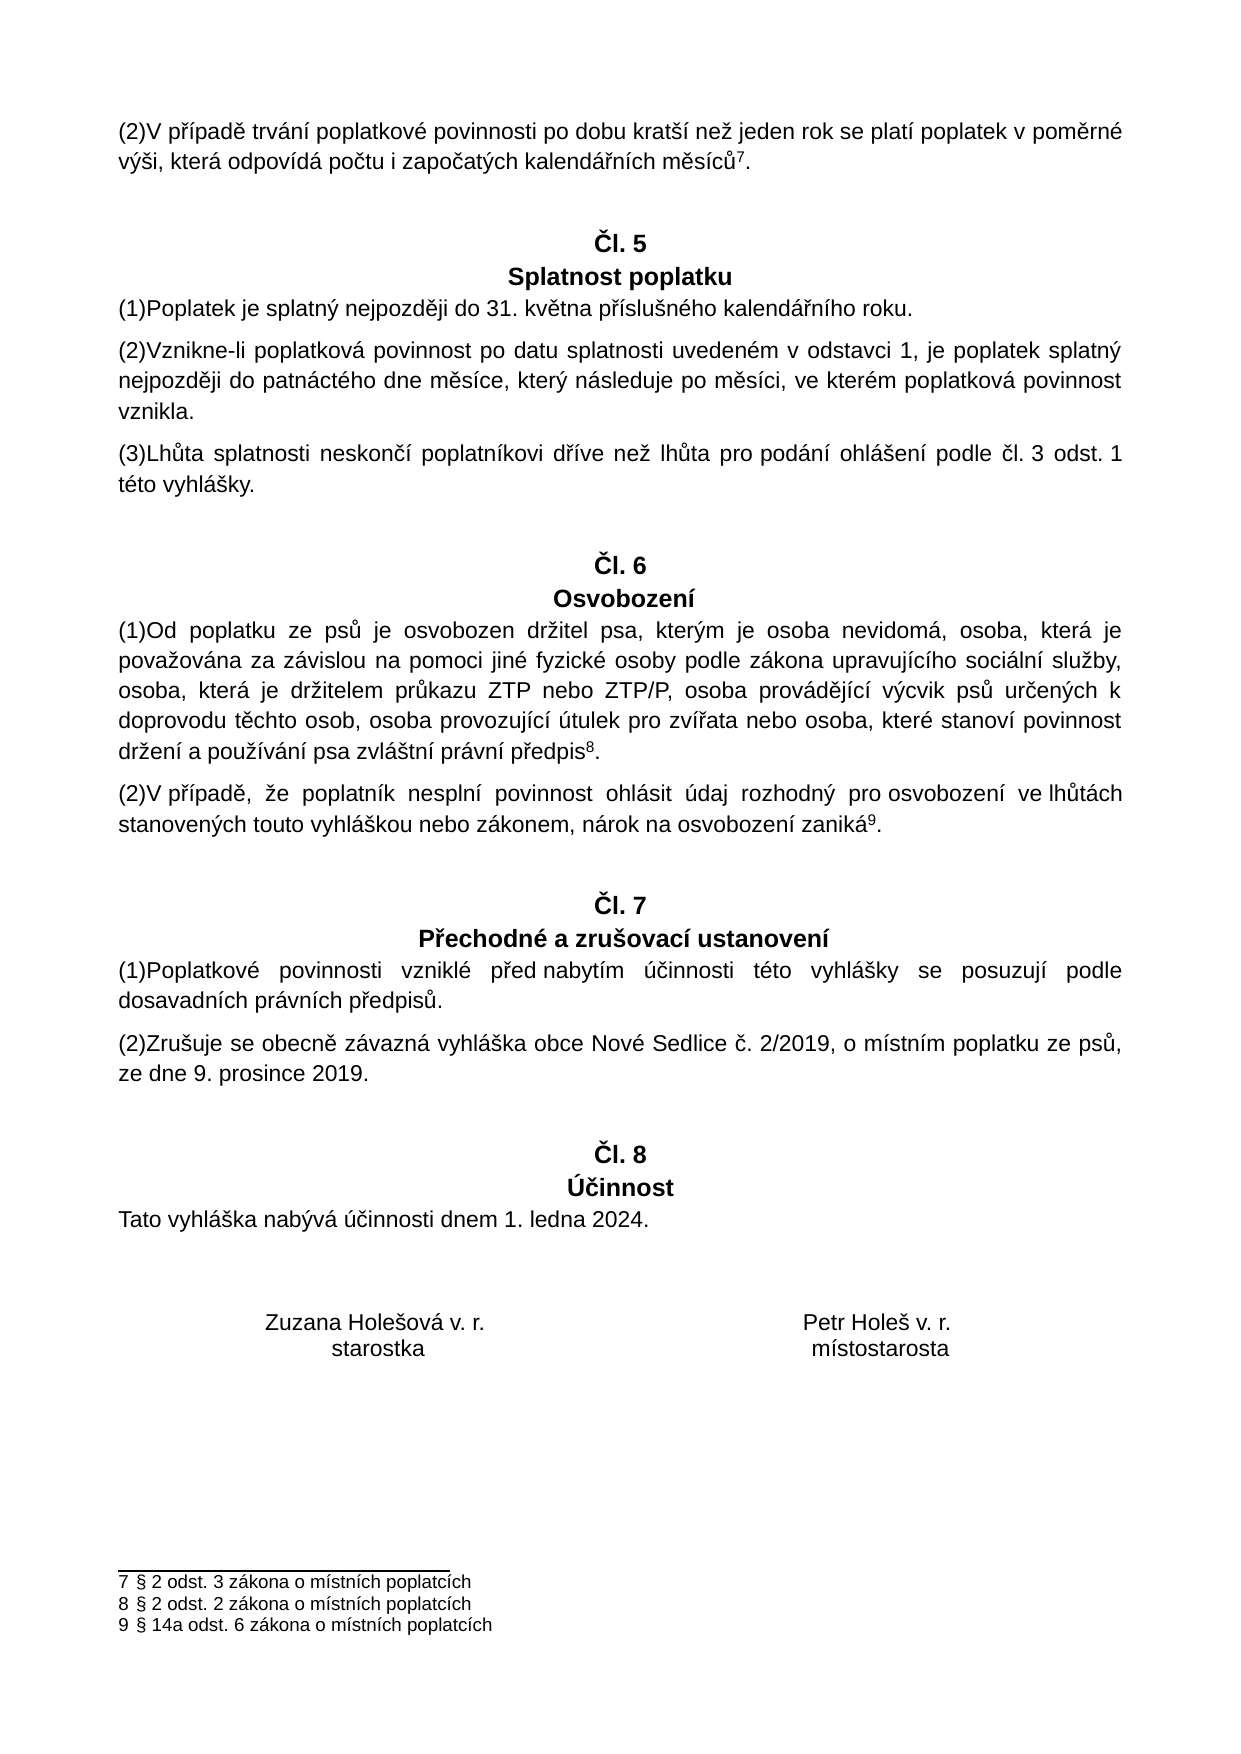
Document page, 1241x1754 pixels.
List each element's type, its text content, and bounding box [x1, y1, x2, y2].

list Lhůta splatnosti neskončí poplatníkovi dříve než lhůta pro podání ohlášení podle čl. 3 odst. 1 této vyhlášky. [118, 440, 1122, 497]
list § 14a odst. 6 zákona o místních poplatcích [118, 1614, 1122, 1635]
table_header Zuzana Holešová v. r. starostka [124, 1249, 626, 1367]
subtitle Čl. 6 Osvobození [118, 551, 1122, 613]
table_header Petr Holeš v. r. místostarosta [626, 1249, 1128, 1367]
subtitle Čl. 5 Splatnost poplatku [118, 228, 1122, 290]
list V případě trvání poplatkové povinnosti po dobu kratší než jeden rok se platí poplatek v poměrné výši, která odpovídá počtu i započatých kalendářních měsíců. [118, 118, 1122, 175]
list § 2 odst. 3 zákona o místních poplatcích [118, 1571, 1122, 1592]
list Poplatkové povinnosti vzniklé před nabytím účinnosti této vyhlášky se posuzují podle dosavadních právních předpisů. [118, 957, 1122, 1013]
text Tato vyhláška nabývá účinnosti dnem 1. ledna 2024. [118, 1206, 1122, 1233]
list Poplatek je splatný nejpozději do 31. května příslušného kalendářního roku. [118, 294, 1122, 321]
subtitle Čl. 7 Přechodné a zrušovací ustanovení [118, 891, 1122, 953]
list Od poplatku ze psů je osvobozen držitel psa, kterým je osoba nevidomá, osoba, která je považována za závislou na pomoci jiné fyzické osoby podle zákona upravujícího sociální služby, osoba, která je držitelem průkazu ZTP nebo ZTP/P, osoba provádějící výcvik psů určených k doprovodu těchto osob, osoba provozující útulek pro zvířata nebo osoba, které stanoví povinnost držení a používání psa zvláštní právní předpis. [118, 617, 1122, 764]
list Vznikne-li poplatková povinnost po datu splatnosti uvedeném v odstavci 1, je poplatek splatný nejpozději do patnáctého dne měsíce, který následuje po měsíci, ve kterém poplatková povinnost vznikla. [118, 337, 1122, 424]
subtitle Čl. 8 Účinnost [118, 1140, 1122, 1202]
list Zrušuje se obecně závazná vyhláška obce Nové Sedlice č. 2/2019, o místním poplatku ze psů, ze dne 9. prosince 2019. [118, 1030, 1122, 1086]
list § 2 odst. 2 zákona o místních poplatcích [118, 1592, 1122, 1614]
list V případě, že poplatník nesplní povinnost ohlásit údaj rozhodný pro osvobození ve lhůtách stanovených touto vyhláškou nebo zákonem, nárok na osvobození zaniká. [118, 780, 1122, 837]
